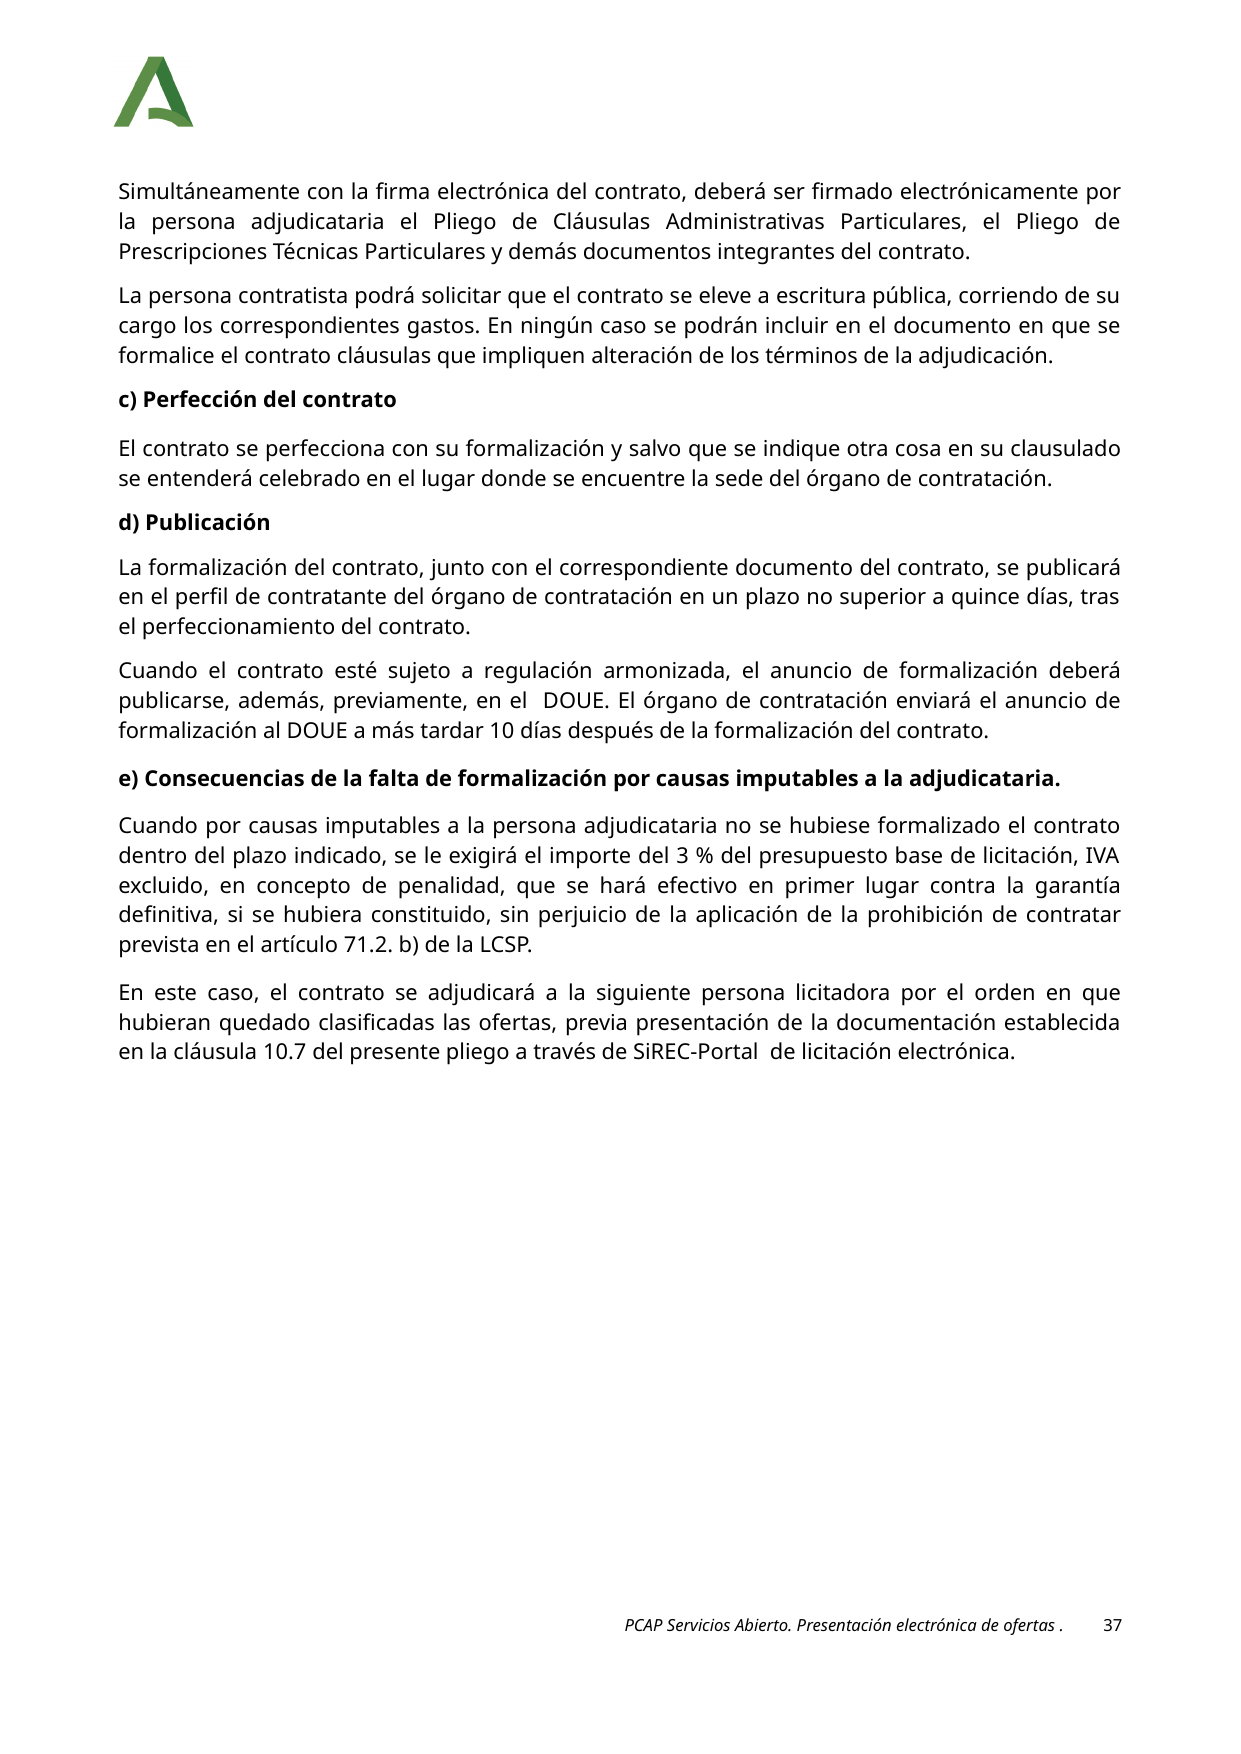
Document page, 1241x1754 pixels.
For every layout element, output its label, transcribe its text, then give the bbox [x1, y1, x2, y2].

list El contrato se perfecciona con su formalización y salvo que se indique otra cosa en su clausulado se entenderá celebrado en el lugar donde se encuentre la sede del órgano de contratación. [118, 433, 1122, 493]
list Simultáneamente con la firma electrónica del contrato, deberá ser firmado electrónicamente por la persona adjudicataria el Pliego de Cláusulas Administrativas Particulares, el Pliego de Prescripciones Técnicas Particulares y demás documentos integrantes del contrato. [118, 176, 1122, 266]
text Cuando el contrato esté sujeto a regulación armonizada, el anuncio de formalización deberá publicarse, además, previamente, en el DOUE. El órgano de contratación enviará el anuncio de formalización al DOUE a más tardar 10 días después de la formalización del contrato. [118, 656, 1122, 745]
text e) Consecuencias de la falta de formalización por causas imputables a la adjudicataria. [118, 763, 1122, 792]
list La persona contratista podrá solicitar que el contrato se eleve a escritura pública, corriendo de su cargo los correspondientes gastos. En ningún caso se podrán incluir en el documento en que se formalice el contrato cláusulas que impliquen alteración de los términos de la adjudicación. [118, 280, 1122, 370]
list c) Perfección del contrato [118, 384, 1122, 414]
text Cuando por causas imputables a la persona adjudicataria no se hubiese formalizado el contrato dentro del plazo indicado, se le exigirá el importe del 3 % del presupuesto base de licitación, IVA excluido, en concepto de penalidad, que se hará efectivo en primer lugar contra la garantía definitiva, si se hubiera constituido, sin perjuicio de la aplicación de la prohibición de contratar prevista en el artículo 71.2. b) de la LCSP. [118, 810, 1122, 959]
picture [109, 52, 198, 131]
list La formalización del contrato, junto con el correspondiente documento del contrato, se publicará en el perfil de contratante del órgano de contratación en un plazo no superior a quince días, tras el perfeccionamiento del contrato. [118, 552, 1122, 641]
text En este caso, el contrato se adjudicará a la siguiente persona licitadora por el orden en que hubieran quedado clasificadas las ofertas, previa presentación de la documentación establecida en la cláusula 10.7 del presente pliego a través de SiREC-Portal de licitación electrónica. [118, 977, 1122, 1066]
text d) Publicación [118, 507, 1122, 537]
